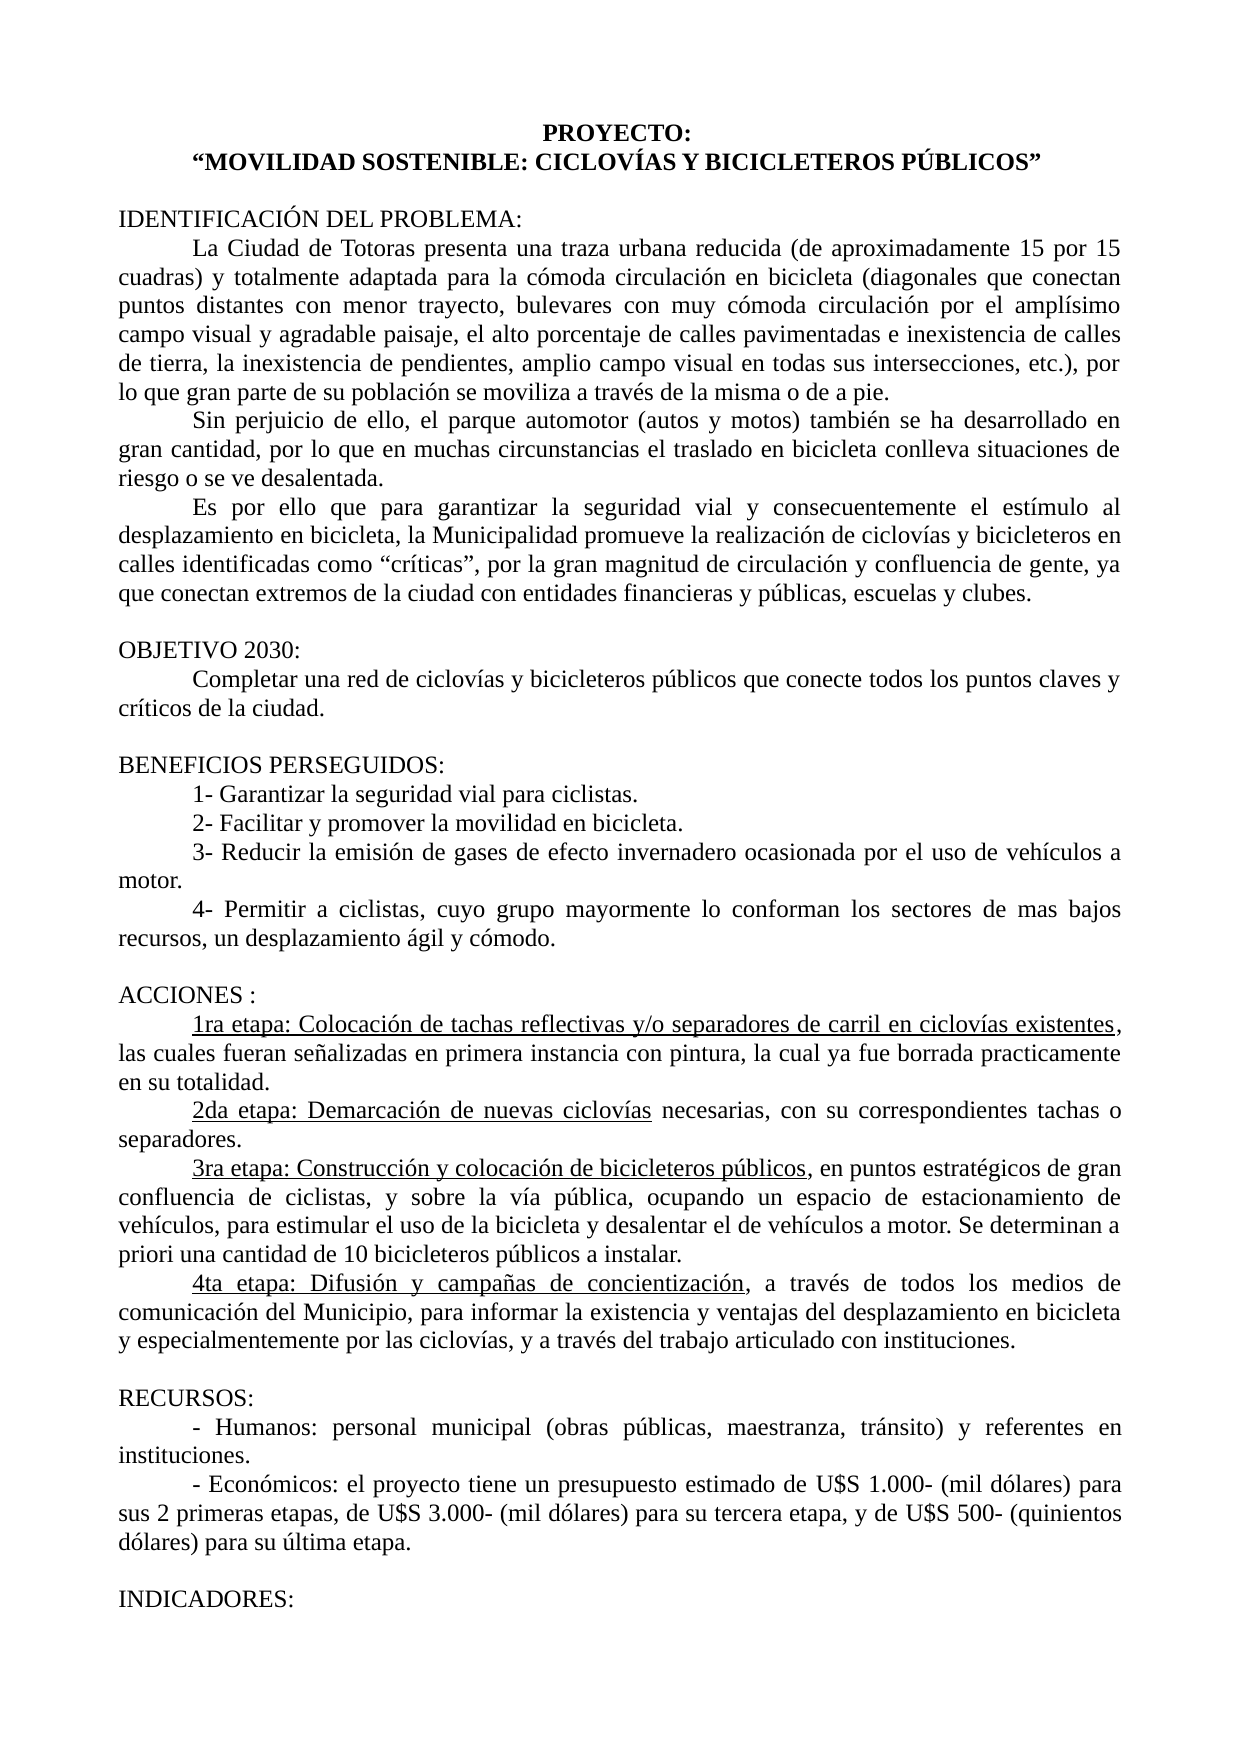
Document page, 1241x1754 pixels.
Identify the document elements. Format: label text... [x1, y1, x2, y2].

text Es por ello que para garantizar la seguridad vial y consecuentemente el estímulo al desplazamiento en bicicleta, la Municipalidad promueve la realización de ciclovías y bicicleteros en calles identificadas como “críticas”, por la gran magnitud de circulación y confluencia de gente, ya que conectan extremos de la ciudad con entidades financieras y públicas, escuelas y clubes. [118, 492, 1122, 607]
text 1- Garantizar la seguridad vial para ciclistas. [118, 779, 1122, 808]
text 2da etapa: Demarcación de nuevas ciclovías necesarias, con su correspondientes tachas o separadores. [118, 1096, 1122, 1153]
text BENEFICIOS PERSEGUIDOS: [118, 751, 1122, 779]
text 1ra etapa: Colocación de tachas reflectivas y/o separadores de carril en ciclovías existentes, las cuales fueran señalizadas en primera instancia con pintura, la cual ya fue borrada practicamente en su totalidad. [118, 1009, 1122, 1096]
text - Económicos: el proyecto tiene un presupuesto estimado de U$S 1.000- (mil dólares) para sus 2 primeras etapas, de U$S 3.000- (mil dólares) para su tercera etapa, y de U$S 500- (quinientos dólares) para su última etapa. [118, 1469, 1122, 1556]
text La Ciudad de Totoras presenta una traza urbana reducida (de aproximadamente 15 por 15 cuadras) y totalmente adaptada para la cómoda circulación en bicicleta (diagonales que conectan puntos distantes con menor trayecto, bulevares con muy cómoda circulación por el amplísimo campo visual y agradable paisaje, el alto porcentaje de calles pavimentadas e inexistencia de calles de tierra, la inexistencia de pendientes, amplio campo visual en todas sus intersecciones, etc.), por lo que gran parte de su población se moviliza a través de la misma o de a pie. [118, 233, 1122, 406]
text RECURSOS: [118, 1383, 1122, 1412]
text OBJETIVO 2030: [118, 636, 1122, 664]
text PROYECTO: [118, 118, 1122, 147]
text 4- Permitir a ciclistas, cuyo grupo mayormente lo conforman los sectores de mas bajos recursos, un desplazamiento ágil y cómodo. [118, 894, 1122, 952]
text INDICADORES: [118, 1584, 1122, 1613]
text 4ta etapa: Difusión y campañas de concientización, a través de todos los medios de comunicación del Municipio, para informar la existencia y ventajas del desplazamiento en bicicleta y especialmentemente por las ciclovías, y a través del trabajo articulado con instituciones. [118, 1268, 1122, 1354]
text “MOVILIDAD SOSTENIBLE: CICLOVÍAS Y BICICLETEROS PÚBLICOS” [118, 147, 1122, 176]
text Completar una red de ciclovías y bicicleteros públicos que conecte todos los puntos claves y críticos de la ciudad. [118, 664, 1122, 722]
text ACCIONES : [118, 981, 1122, 1009]
text 3ra etapa: Construcción y colocación de bicicleteros públicos, en puntos estratégicos de gran confluencia de ciclistas, y sobre la vía pública, ocupando un espacio de estacionamiento de vehículos, para estimular el uso de la bicicleta y desalentar el de vehículos a motor. Se determinan a priori una cantidad de 10 bicicleteros públicos a instalar. [118, 1153, 1122, 1268]
text Sin perjuicio de ello, el parque automotor (autos y motos) también se ha desarrollado en gran cantidad, por lo que en muchas circunstancias el traslado en bicicleta conlleva situaciones de riesgo o se ve desalentada. [118, 406, 1122, 492]
text - Humanos: personal municipal (obras públicas, maestranza, tránsito) y referentes en instituciones. [118, 1412, 1122, 1469]
text 2- Facilitar y promover la movilidad en bicicleta. [118, 808, 1122, 837]
text 3- Reducir la emisión de gases de efecto invernadero ocasionada por el uso de vehículos a motor. [118, 837, 1122, 894]
text IDENTIFICACIÓN DEL PROBLEMA: [118, 204, 1122, 233]
